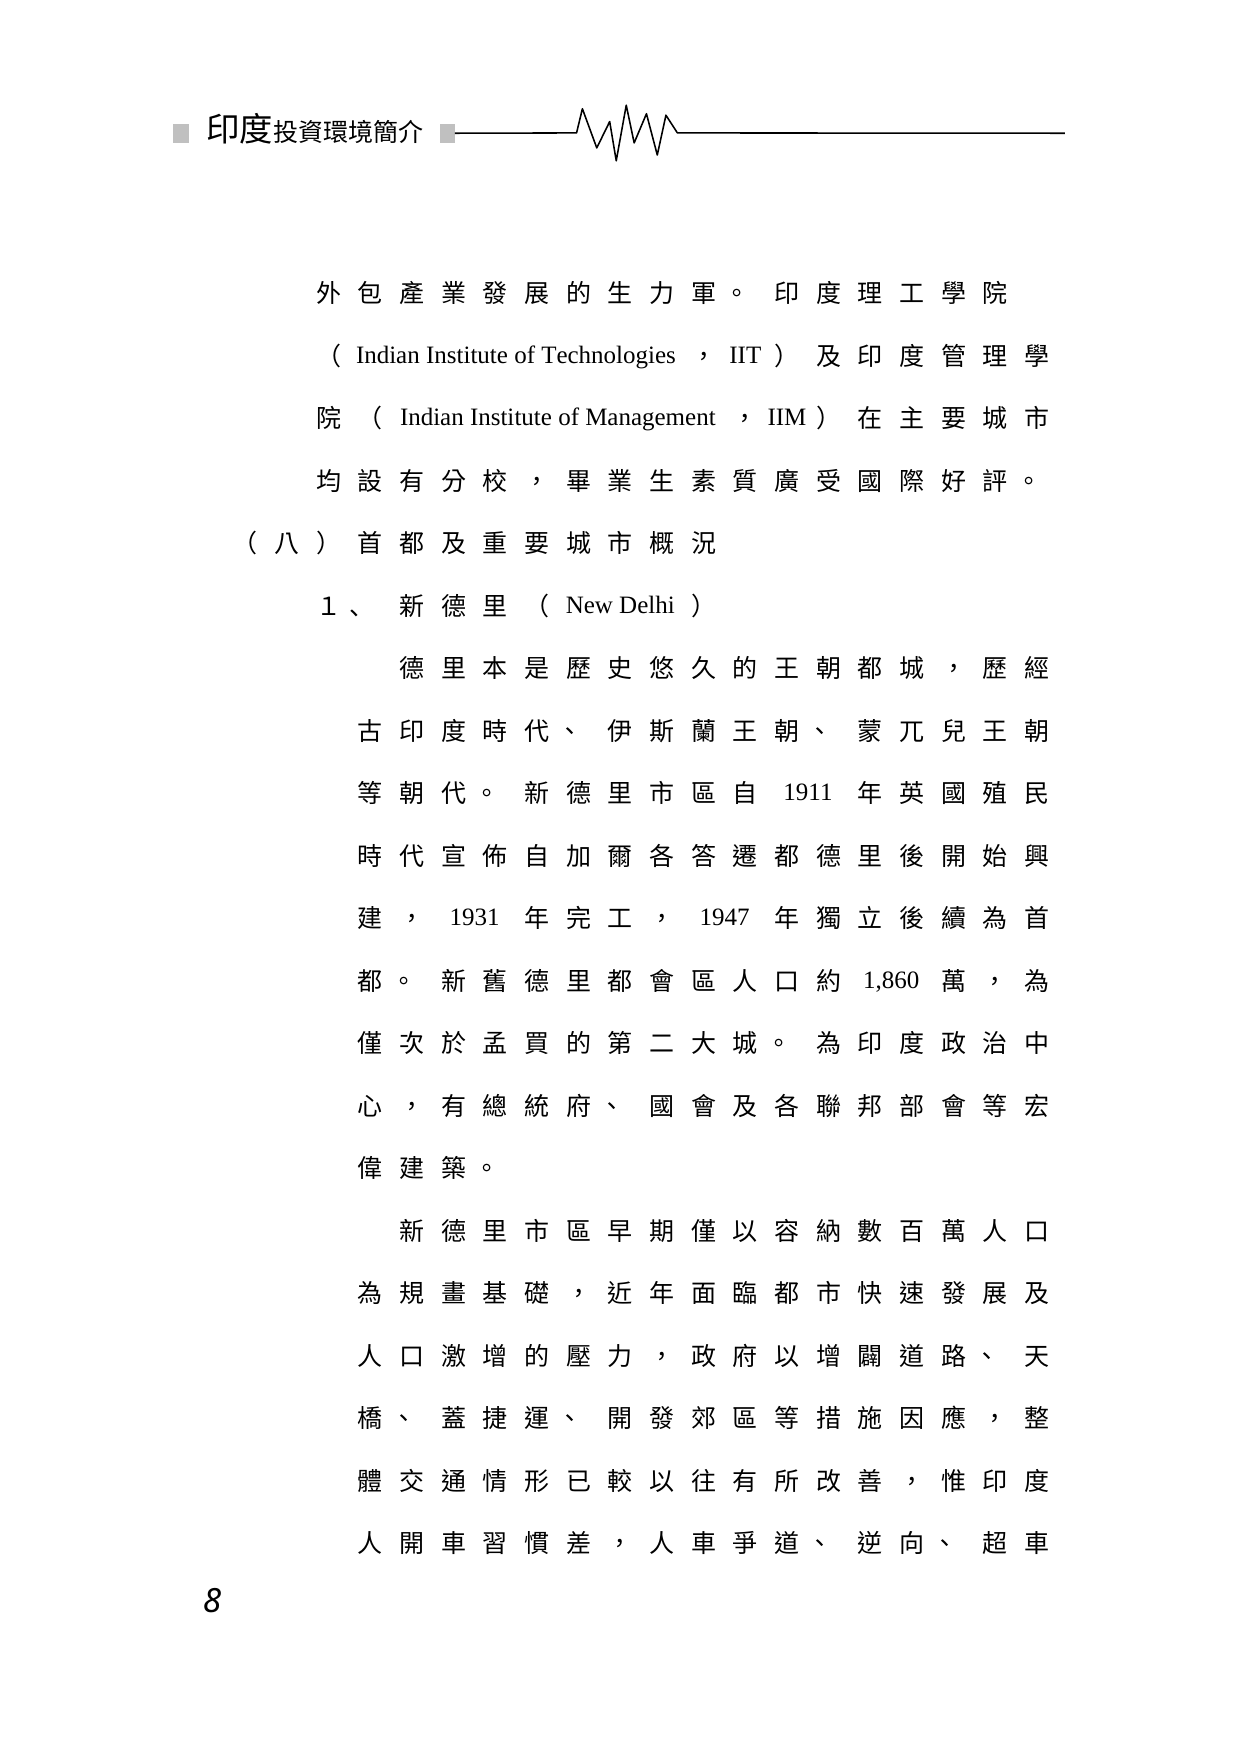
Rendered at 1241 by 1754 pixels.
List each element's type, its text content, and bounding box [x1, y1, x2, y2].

text （八）首都及重要城市概況 [207, 500, 1058, 563]
text 德里本是歷史悠久的王朝都城，歷經古印度時代、伊斯蘭王朝、蒙兀兒王朝等朝代。新德里市區自1911年英國殖民時代宣佈自加爾各答遷都德里後開始興建，1931年完工，1947年獨立後續為首都。新舊德里都會區人口約1,860萬，為僅次於孟買的第二大城。為印度政治中心，有總統府、國會及各聯邦部會等宏偉建築。 [330, 625, 1058, 1188]
text 外包產業發展的生力軍。印度理工學院（Indian Institute of Technologies，IIT）及印度管理學院（Indian Institute of Management，IIM）在主要城市均設有分校，畢業生素質廣受國際好評。 [281, 250, 1058, 500]
text 新德里市區早期僅以容納數百萬人口為規畫基礎，近年面臨都市快速發展及人口激增的壓力，政府以增闢道路、天橋、蓋捷運、開發郊區等措施因應，整體交通情形已較以往有所改善，惟印度人開車習慣差，人車爭道、逆向、超車 [330, 1188, 1058, 1563]
text １、新德里（New Delhi） [281, 563, 1058, 625]
